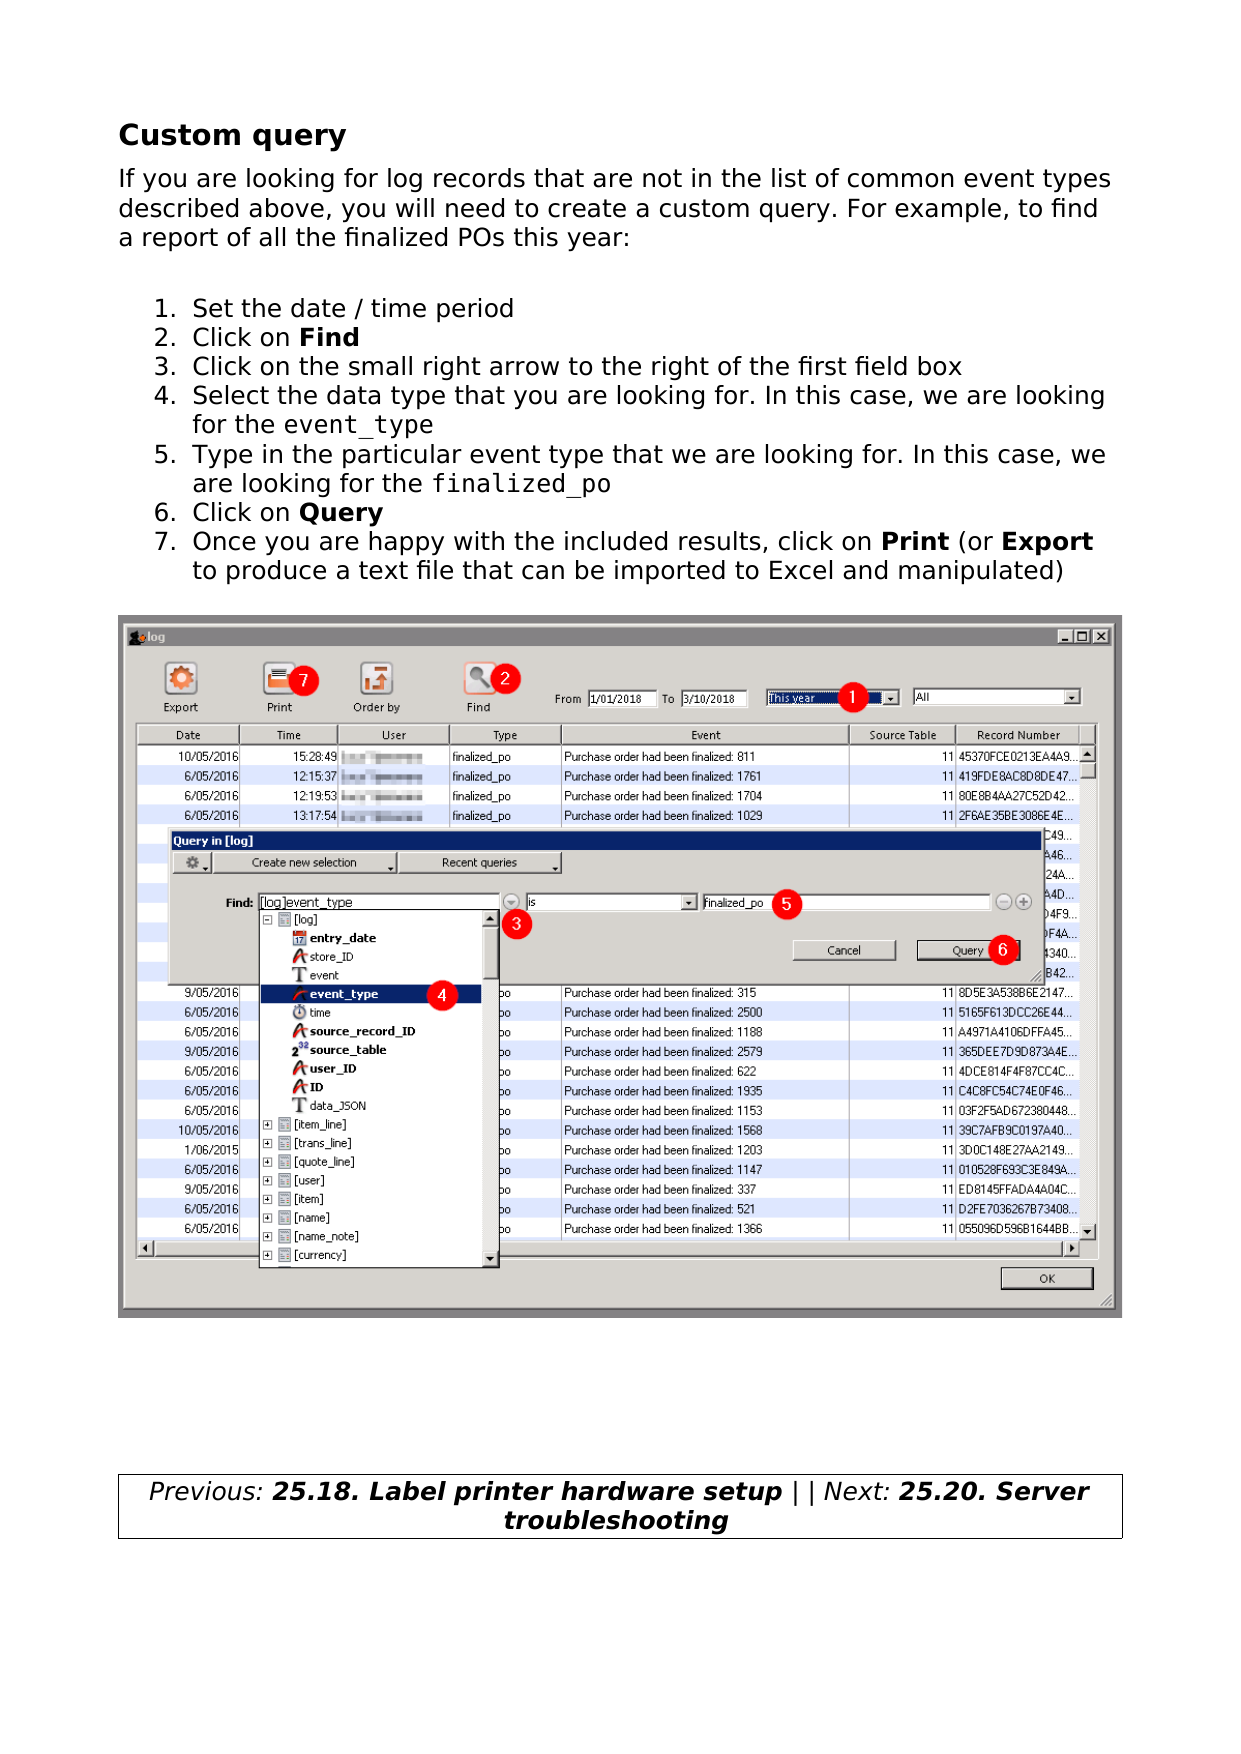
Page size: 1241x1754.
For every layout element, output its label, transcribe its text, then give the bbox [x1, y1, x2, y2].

subtitle Custom query [118, 118, 1122, 152]
list Click on Find [177, 323, 1122, 352]
list Click on Query [177, 498, 1122, 527]
text If you are looking for log records that are not in the list of common event types described above, you will need to create a custom query. For example, to find a report of all the finalized POs this year: [118, 164, 1122, 252]
list Click on the small right arrow to the right of the first field box [177, 352, 1122, 382]
list Type in the particular event type that we are looking for. In this case, we are looking for the finalized_po [177, 440, 1122, 498]
list Once you are happy with the included results, click on Print (or Export to produce a text file that can be imported to Excel and manipulated) [177, 527, 1122, 586]
list Set the date / time period [177, 294, 1122, 323]
list Select the data type that you are looking for. In this case, we are looking for the event_type [177, 382, 1122, 440]
picture [118, 615, 1123, 1318]
table_header Previous: 25.18. Label printer hardware setup | | Next: 25.20. Server troubleshooting [119, 1475, 1122, 1538]
